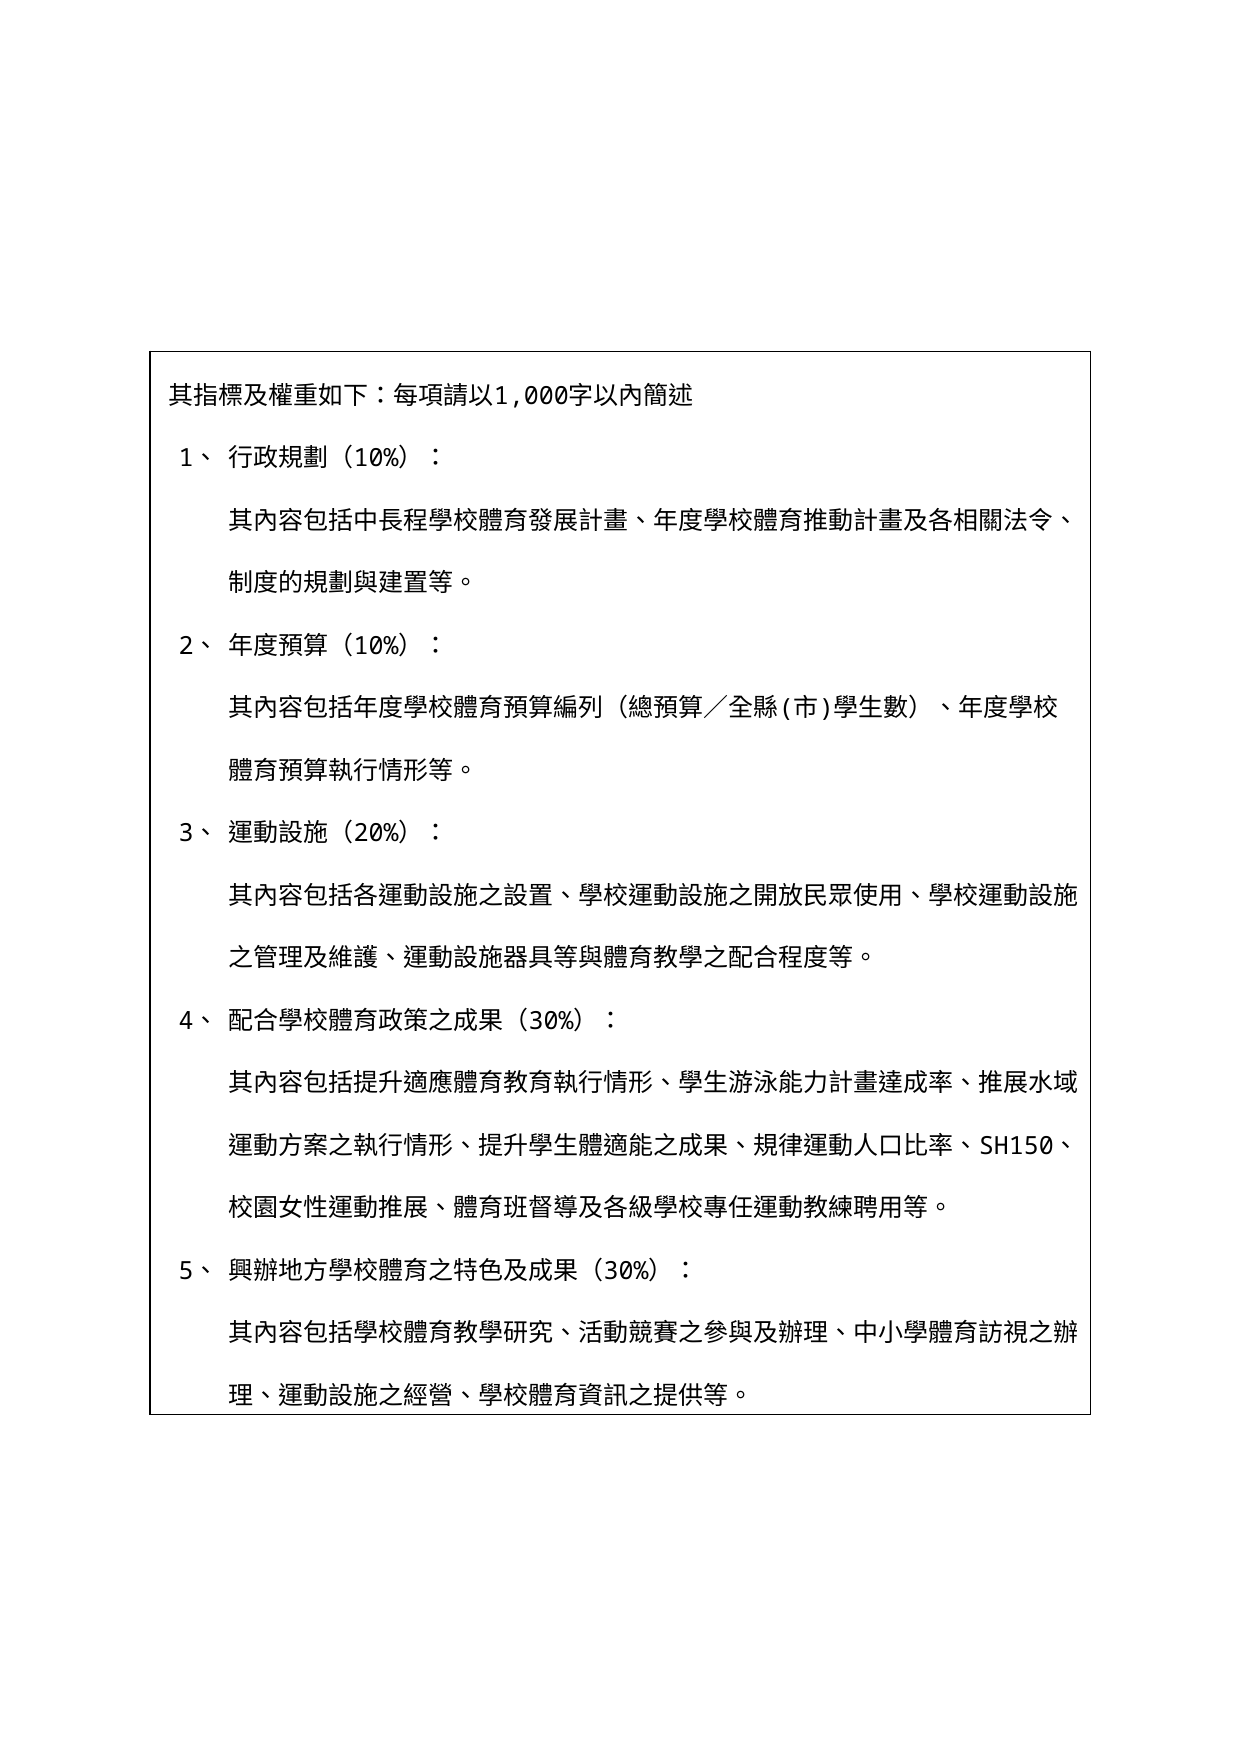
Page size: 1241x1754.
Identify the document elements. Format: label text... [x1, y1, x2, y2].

table_cell 其指標及權重如下：每項請以1,000字以內簡述 行政規劃（10%）： 其內容包括中長程學校體育發展計畫、年度學校體育推動計畫及各相關法令、制度的規劃與建置等。 年度預算（10%）： 其內容包括年度學校體育預算編列（總預算／全縣(市)學生數）、年度學校體育預算執行情形等。 運動設施（20%）： 其內容包括各運動設施之設置、學校運動設施之開放民眾使用、學校運動設施之管理及維護、運動設施器具等與體育教學之配合程度等。 配合學校體育政策之成果（30%）： 其內容包括提升適應體育教育執行情形、學生游泳能力計畫達成率、推展水域運動方案之執行情形、提升學生體適能之成果、規律運動人口比率、SH150、校園女性運動推展、體育班督導及各級學校專任運動教練聘用等。 興辦地方學校體育之特色及成果（30%）： 其內容包括學校體育教學研究、活動競賽之參與及辦理、中小學體育訪視之辦理、運動設施之經營、學校體育資訊之提供等。 [151, 352, 1090, 1414]
